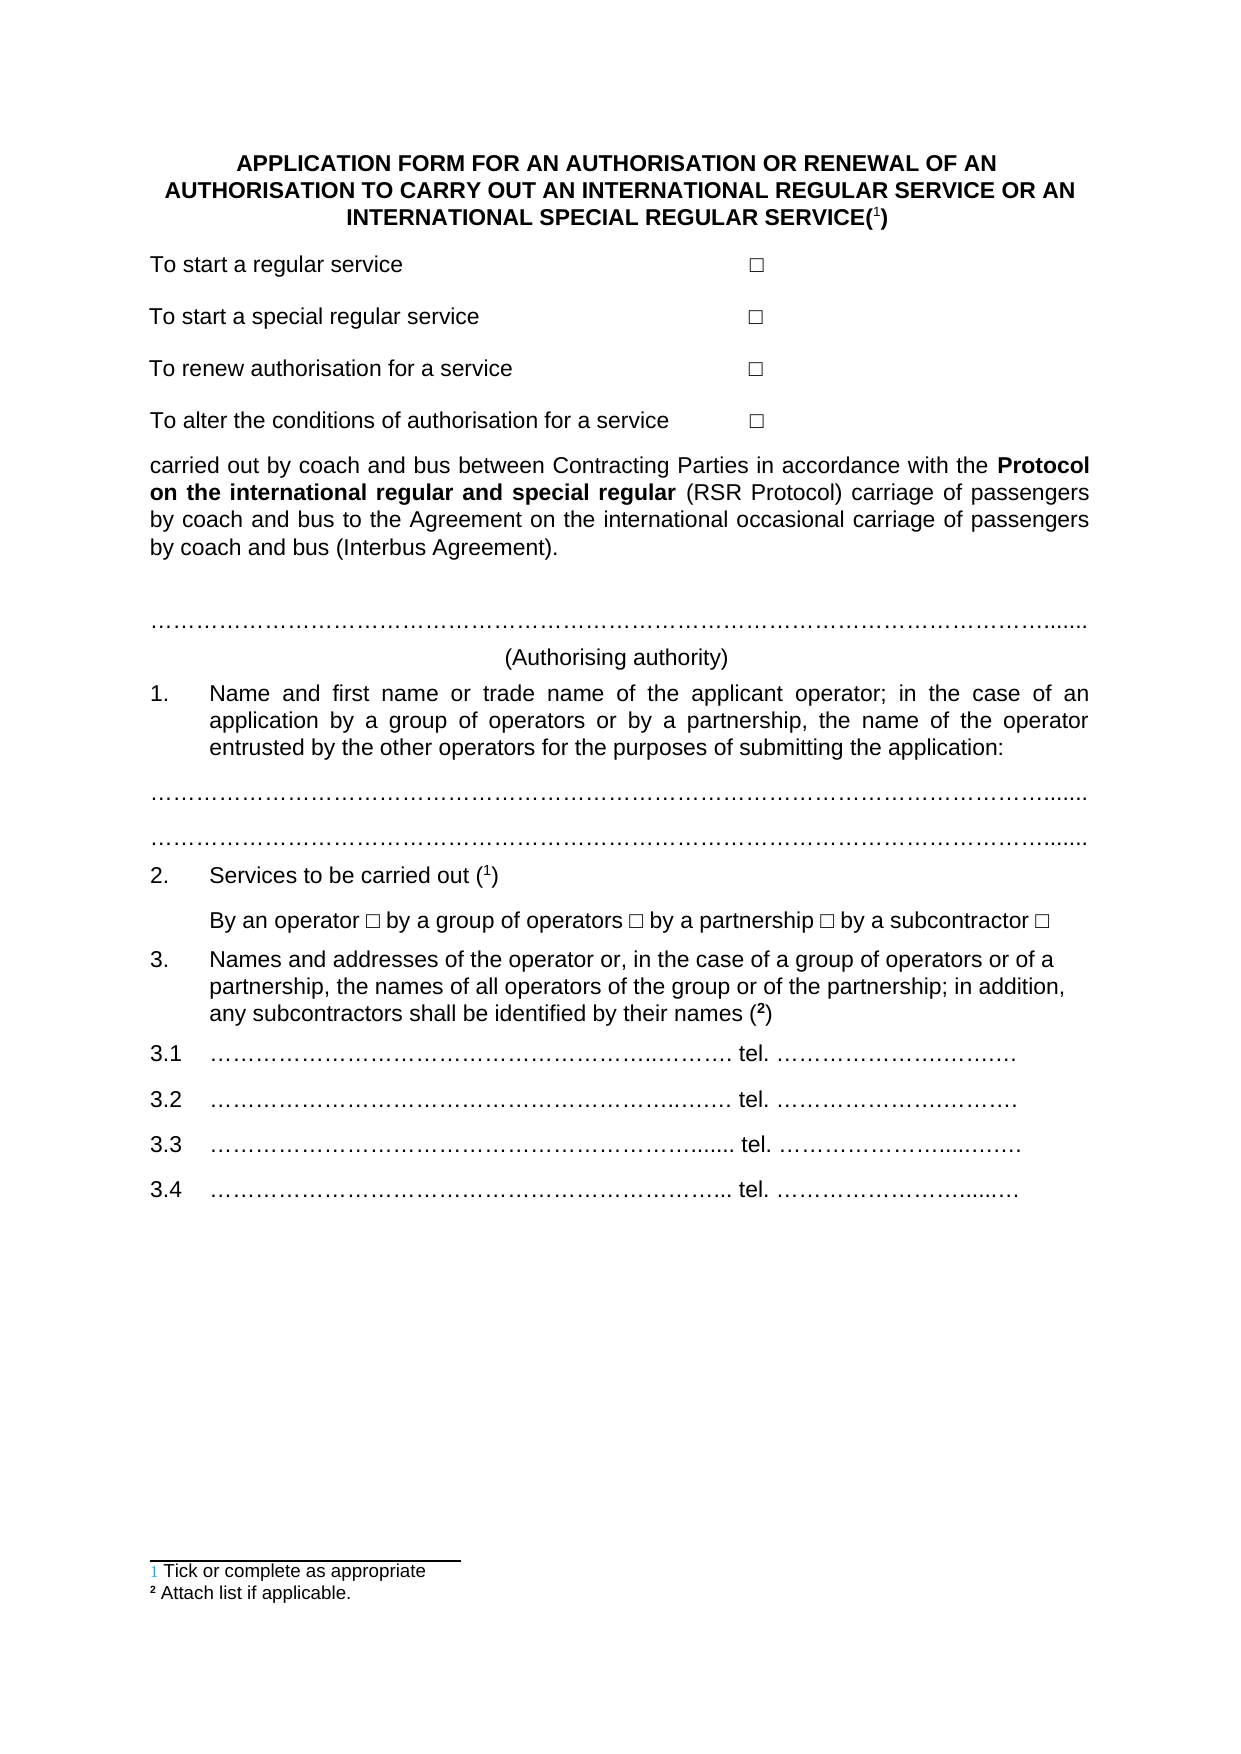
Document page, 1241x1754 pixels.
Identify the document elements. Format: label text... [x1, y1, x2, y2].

text (Authorising authority) [150, 643, 1089, 670]
text carried out by coach and bus between Contracting Parties in accordance with the Protocol on the international regular and special regular (RSR Protocol) carriage of passengers by coach and bus to the Agreement on the international occasional carriage of passengers by coach and bus (Interbus Agreement). [149, 452, 1090, 560]
text To start a regular service □ [149, 251, 1090, 278]
text AUTHORISATION TO CARRY OUT AN INTERNATIONAL REGULAR SERVICE OR AN INTERNATIONAL SPECIAL REGULAR SERVICE() [150, 177, 1090, 230]
list ………………………………………………………....... tel. ………………….....….… [150, 1131, 1090, 1157]
text To renew authorisation for a service □ [148, 355, 1090, 382]
text To alter the conditions of authorisation for a service □ [149, 407, 1090, 434]
text By an operator □ by a group of operators □ by a partnership □ by a subcontractor □ [209, 907, 1090, 933]
text To start a special regular service □ [148, 303, 1090, 329]
list ……………………………………………………..….… tel. ………………….………. [150, 1086, 1090, 1112]
list Name and first name or trade name of the applicant operator; in the case of an application by a group of operators or by a partnership, the name of the operator entrusted by the other operators for the purposes of submitting the application: [150, 680, 1090, 761]
text ………………………………………………………………………………………………………....... [149, 779, 1090, 805]
list …………………………………………………………... tel. ……………………......… [150, 1176, 1090, 1202]
text ………………………………………………………………………………………………………....... [149, 824, 1090, 850]
text 2 Attach list if applicable. [150, 1583, 438, 1604]
list …………………………………………………..………. tel. ………………….…….… [150, 1040, 1090, 1067]
text ………………………………………………………………………………………………………....... [149, 607, 1090, 633]
text Tick or complete as appropriate [150, 1562, 438, 1581]
list Services to be carried out (1) [150, 862, 1090, 888]
text APPLICATION FORM FOR AN AUTHORISATION OR RENEWAL OF AN [150, 150, 1089, 176]
list Names and addresses of the operator or, in the case of a group of operators or of a partnership, the names of all operators of the group or of the partnership; in addition, any subcontractors shall be identified by their names (2) [150, 946, 1090, 1026]
